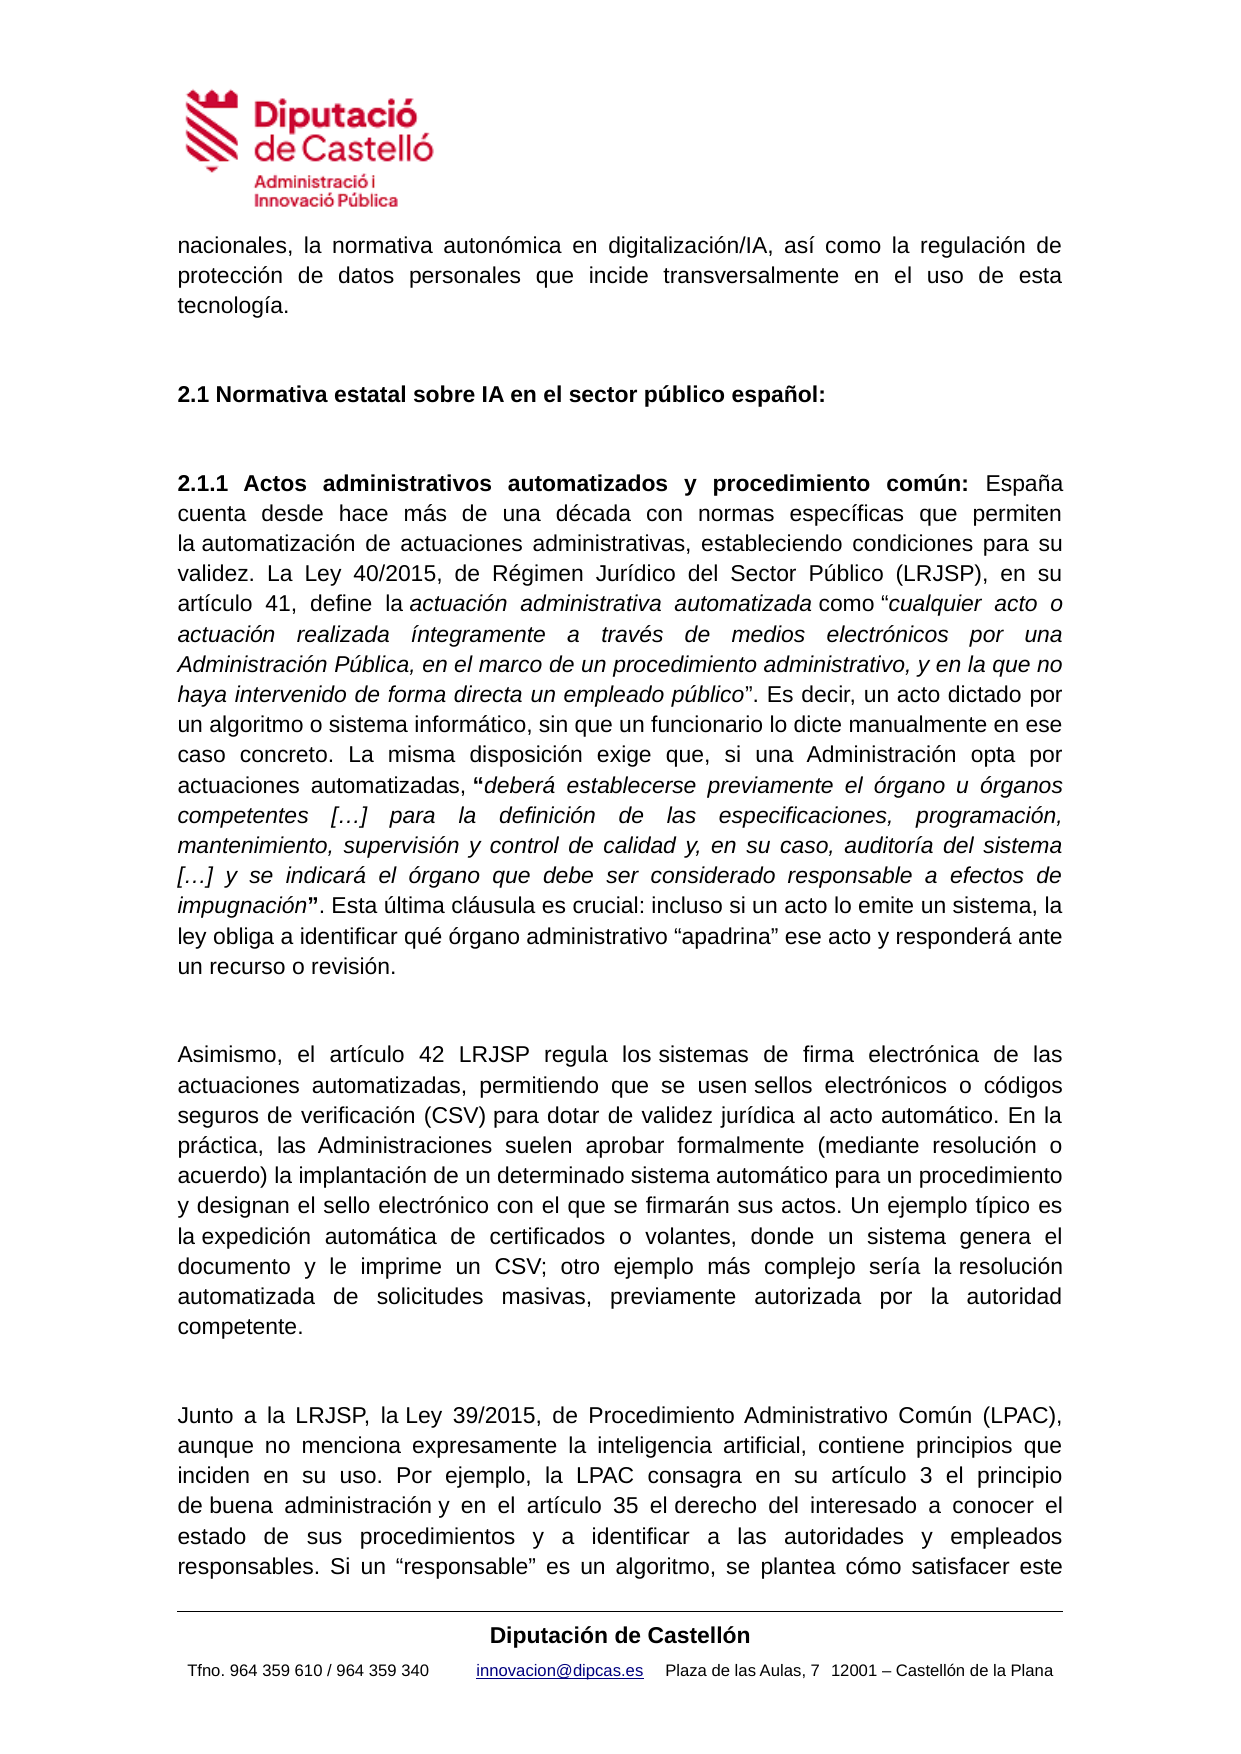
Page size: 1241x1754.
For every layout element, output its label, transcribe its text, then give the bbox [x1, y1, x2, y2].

text nacionales, la normativa autonómica en digitalización/IA, así como la regulación de protección de datos personales que incide transversalmente en el uso de esta tecnología. [177, 232, 1063, 319]
picture [180, 80, 445, 221]
text Asimismo, el artículo 42 LRJSP regula los sistemas de firma electrónica de las actuaciones automatizadas, permitiendo que se usen sellos electrónicos o códigos seguros de verificación (CSV) para dotar de validez jurídica al acto automático. En la práctica, las Administraciones suelen aprobar formalmente (mediante resolución o acuerdo) la implantación de un determinado sistema automático para un procedimiento y designan el sello electrónico con el que se firmarán sus actos. Un ejemplo típico es la expedición automática de certificados o volantes, donde un sistema genera el documento y le imprime un CSV; otro ejemplo más complejo sería la resolución automatizada de solicitudes masivas, previamente autorizada por la autoridad competente. [177, 1041, 1063, 1339]
text 2.1.1 Actos administrativos automatizados y procedimiento común: España cuenta desde hace más de una década con normas específicas que permiten la automatización de actuaciones administrativas, estableciendo condiciones para su validez. La Ley 40/2015, de Régimen Jurídico del Sector Público (LRJSP), en su artículo 41, define la actuación administrativa automatizada como “cualquier acto o actuación realizada íntegramente a través de medios electrónicos por una Administración Pública, en el marco de un procedimiento administrativo, y en la que no haya intervenido de forma directa un empleado público”. Es decir, un acto dictado por un algoritmo o sistema informático, sin que un funcionario lo dicte manualmente en ese caso concreto. La misma disposición exige que, si una Administración opta por actuaciones automatizadas, “deberá establecerse previamente el órgano u órganos competentes […] para la definición de las especificaciones, programación, mantenimiento, supervisión y control de calidad y, en su caso, auditoría del sistema […] y se indicará el órgano que debe ser considerado responsable a efectos de impugnación”. Esta última cláusula es crucial: incluso si un acto lo emite un sistema, la ley obliga a identificar qué órgano administrativo “apadrina” ese acto y responderá ante un recurso o revisión. [177, 469, 1063, 979]
subtitle 2.1 Normativa estatal sobre IA en el sector público español: [177, 381, 1063, 407]
text Junto a la LRJSP, la Ley 39/2015, de Procedimiento Administrativo Común (LPAC), aunque no menciona expresamente la inteligencia artificial, contiene principios que inciden en su uso. Por ejemplo, la LPAC consagra en su artículo 3 el principio de buena administración y en el artículo 35 el derecho del interesado a conocer el estado de sus procedimientos y a identificar a las autoridades y empleados responsables. Si un “responsable” es un algoritmo, se plantea cómo satisfacer este [177, 1402, 1063, 1579]
